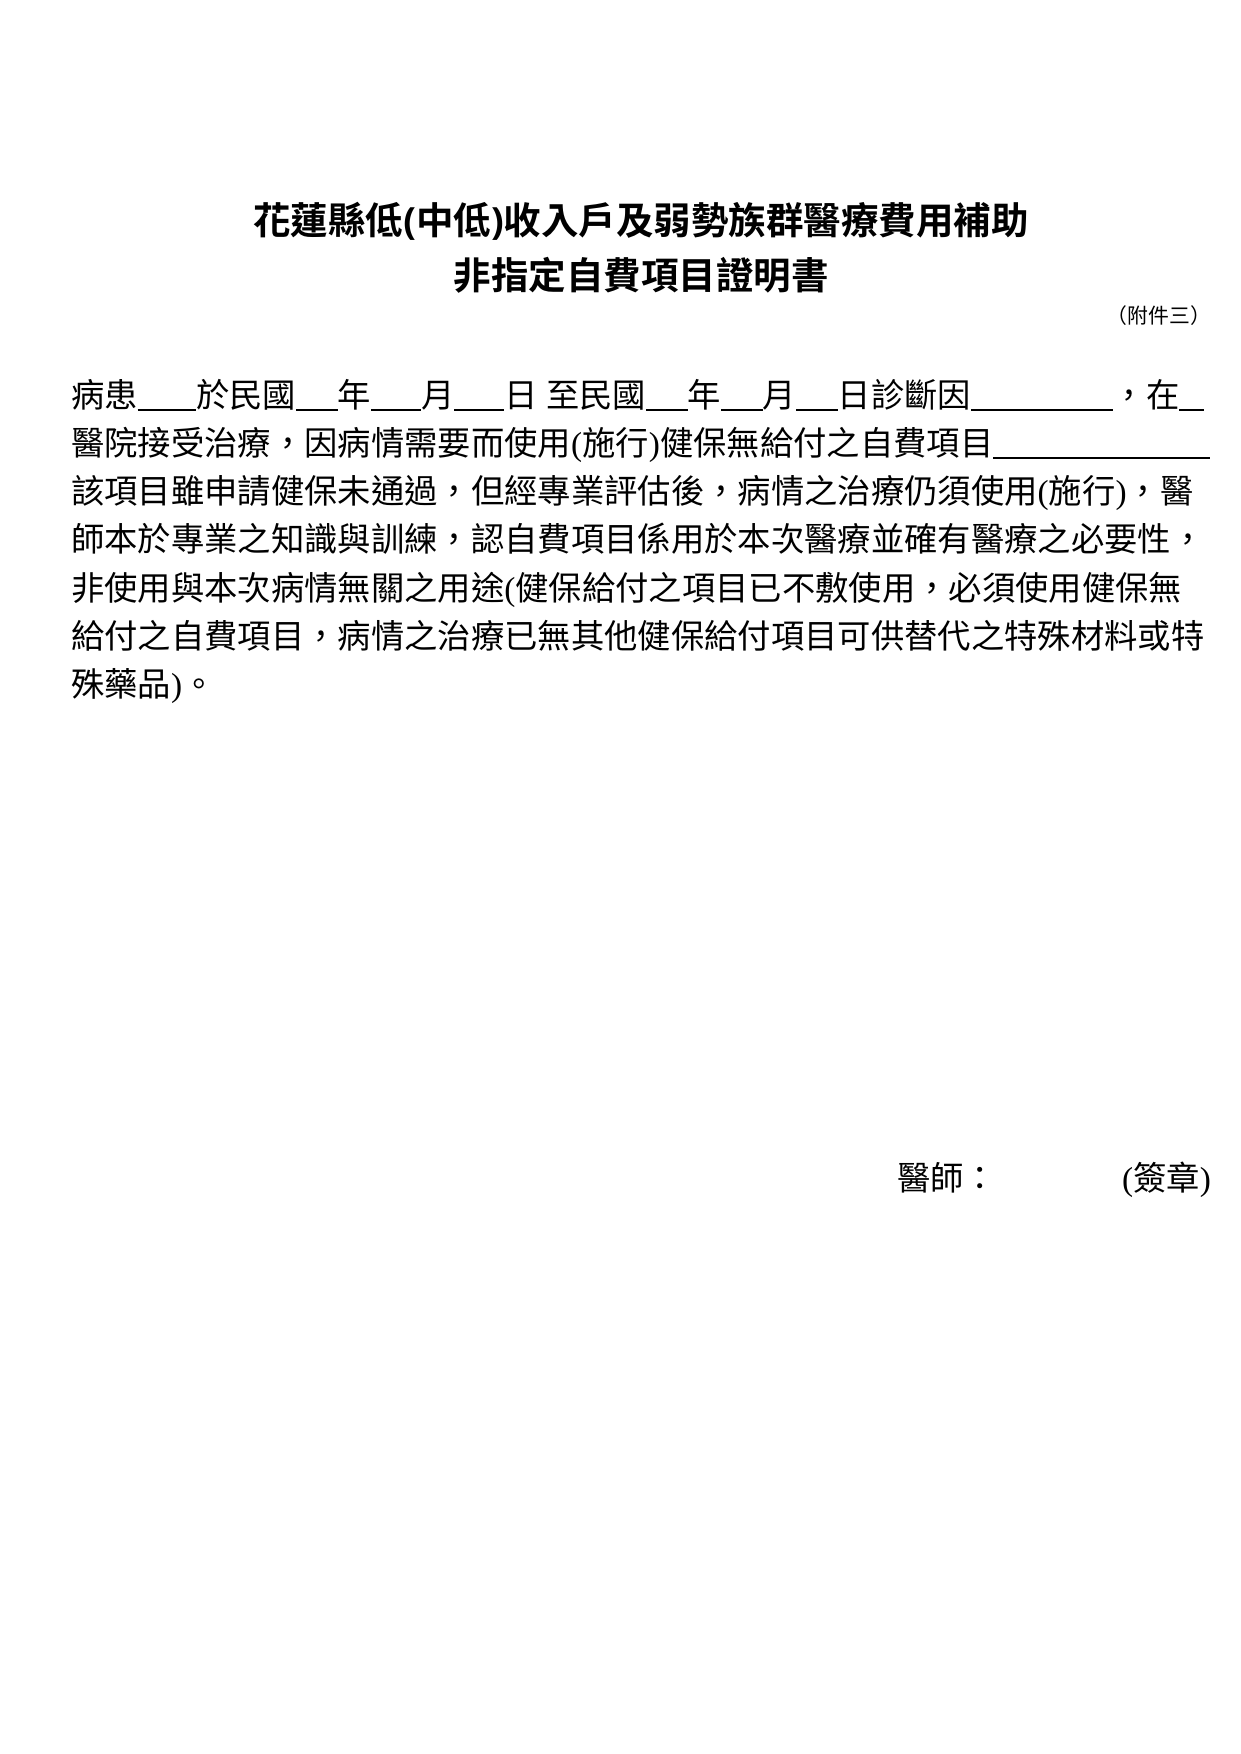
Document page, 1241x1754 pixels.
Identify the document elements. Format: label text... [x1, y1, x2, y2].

text 醫師： (簽章) [71, 1152, 1211, 1200]
text 病患 於民國 年 月 日 至民國 年 月 日診斷因 ，在 醫院接受治療，因病情需要而使用(施行)健保無給付之自費項目 該項目雖申請健保未通過，但經專業評估後，病情之治療仍須使用(施行)，醫師本於專業之知識與訓練，認自費項目係用於本次醫療並確有醫療之必要性，非使用與本次病情無關之用途(健保給付之項目已不敷使用，必須使用健保無給付之自費項目，病情之治療已無其他健保給付項目可供替代之特殊材料或特殊藥品)。 [71, 368, 1211, 706]
text 花蓮縣低(中低)收入戶及弱勢族群醫療費用補助 [71, 191, 1211, 246]
text （附件三） [71, 300, 1211, 330]
text 非指定自費項目證明書 [71, 246, 1211, 300]
